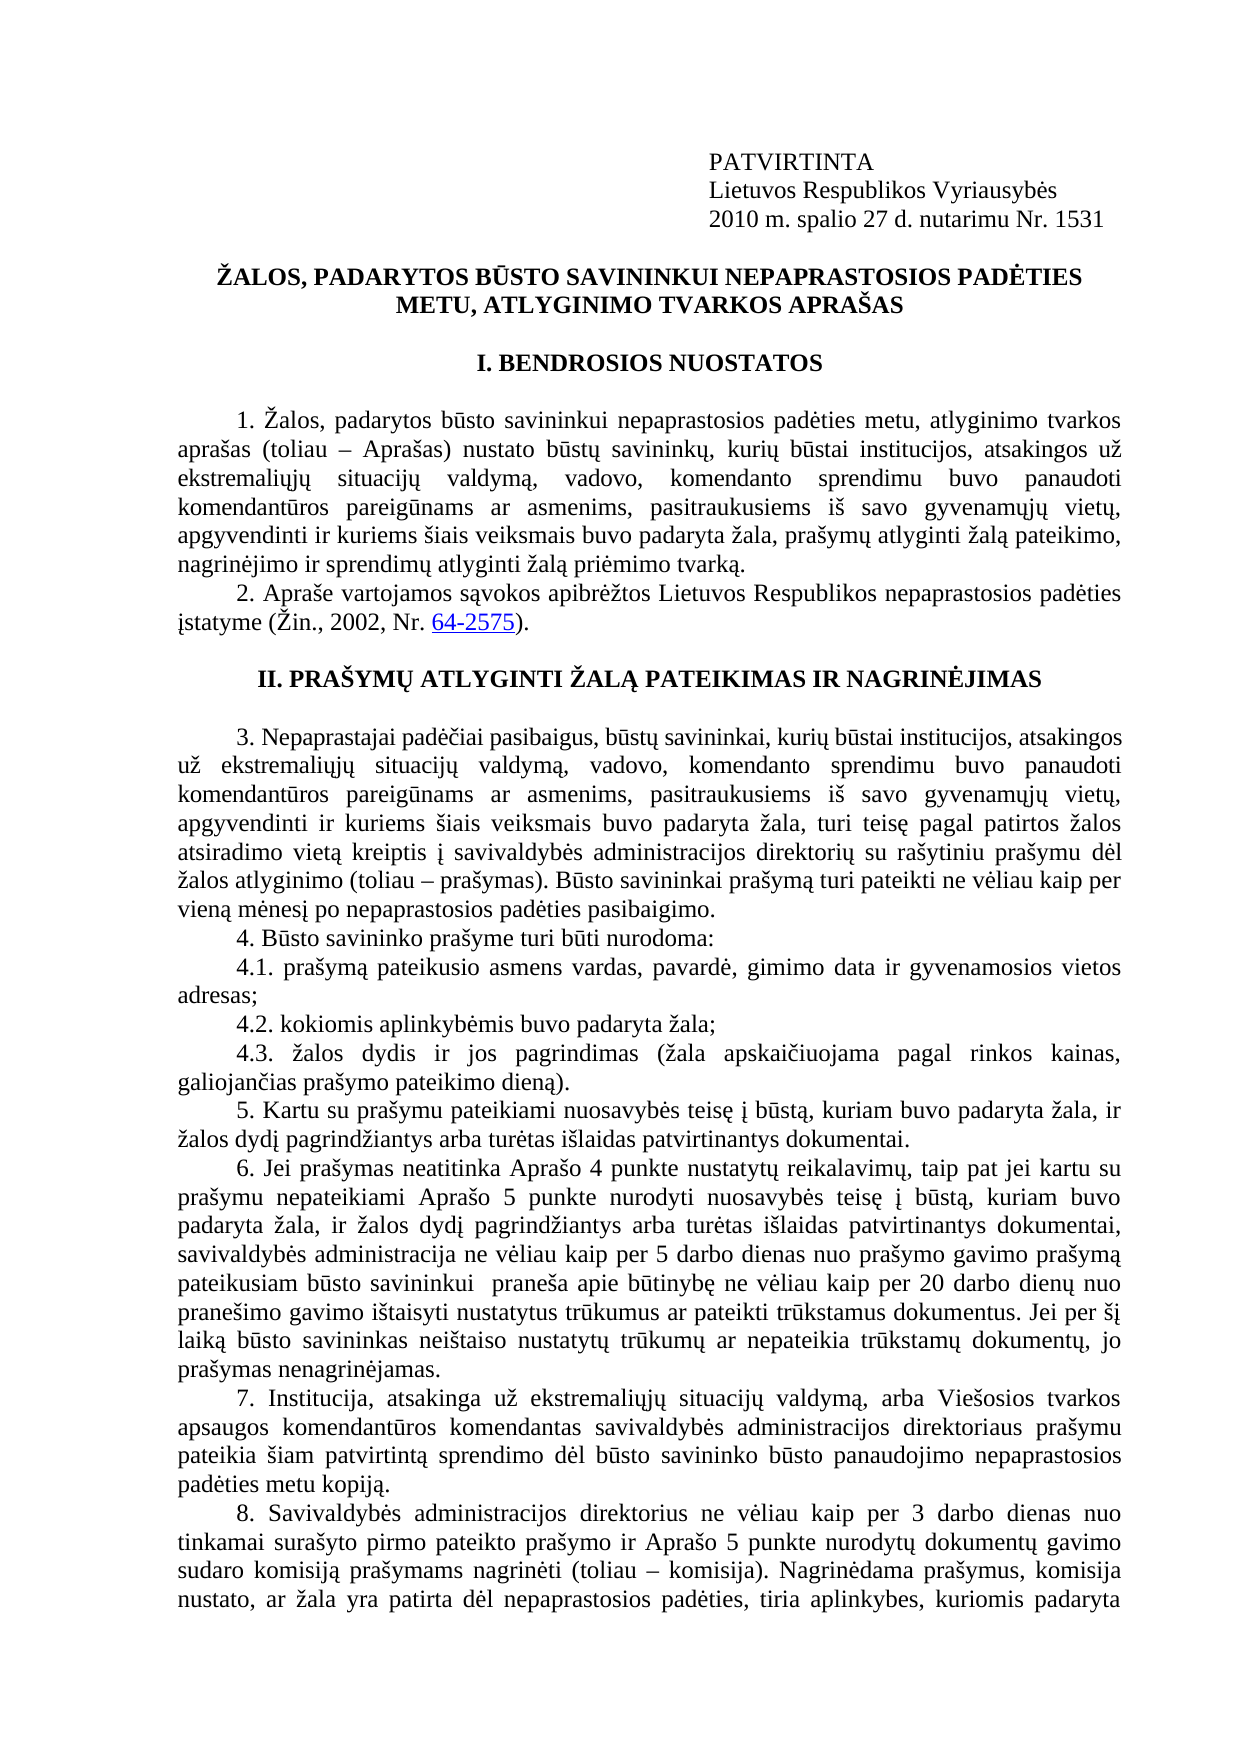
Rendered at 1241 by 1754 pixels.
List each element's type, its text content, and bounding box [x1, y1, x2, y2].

text 4.3. žalos dydis ir jos pagrindimas (žala apskaičiuojama pagal rinkos kainas, galiojančias prašymo pateikimo dieną). [177, 1038, 1122, 1096]
text 1. Žalos, padarytos būsto savininkui nepaprastosios padėties metu, atlyginimo tvarkos aprašas (toliau – Aprašas) nustato būstų savininkų, kurių būstai institucijos, atsakingos už ekstremaliųjų situacijų valdymą, vadovo, komendanto sprendimu buvo panaudoti komendantūros pareigūnams ar asmenims, pasitraukusiems iš savo gyvenamųjų vietų, apgyvendinti ir kuriems šiais veiksmais buvo padaryta žala, prašymų atlyginti žalą pateikimo, nagrinėjimo ir sprendimų atlyginti žalą priėmimo tvarką. [177, 406, 1122, 578]
text 7. Institucija, atsakinga už ekstremaliųjų situacijų valdymą, arba Viešosios tvarkos apsaugos komendantūros komendantas savivaldybės administracijos direktoriaus prašymu pateikia šiam patvirtintą sprendimo dėl būsto savininko būsto panaudojimo nepaprastosios padėties metu kopiją. [177, 1383, 1122, 1498]
text II. PRAŠYMŲ ATLYGINTI ŽALĄ PATEIKIMAS IR NAGRINĖJIMAS [177, 664, 1122, 693]
text 3. Nepaprastajai padėčiai pasibaigus, būstų savininkai, kurių būstai institucijos, atsakingos už ekstremaliųjų situacijų valdymą, vadovo, komendanto sprendimu buvo panaudoti komendantūros pareigūnams ar asmenims, pasitraukusiems iš savo gyvenamųjų vietų, apgyvendinti ir kuriems šiais veiksmais buvo padaryta žala, turi teisę pagal patirtos žalos atsiradimo vietą kreiptis į savivaldybės administracijos direktorių su rašytiniu prašymu dėl žalos atlyginimo (toliau – prašymas). Būsto savininkai prašymą turi pateikti ne vėliau kaip per vieną mėnesį po nepaprastosios padėties pasibaigimo. [177, 722, 1122, 923]
text 2. Apraše vartojamos sąvokos apibrėžtos Lietuvos Respublikos nepaprastosios padėties įstatyme (Žin., 2002, Nr. 64-2575). [177, 578, 1122, 636]
text 2010 m. spalio 27 d. nutarimu Nr. 1531 [177, 204, 1122, 233]
text ŽALOS, PADARYTOS BŪSTO SAVININKUI NEPAPRASTOSIOS PADĖTIES METU, ATLYGINIMO TVARKOS APRAŠAS [177, 262, 1122, 319]
text 5. Kartu su prašymu pateikiami nuosavybės teisę į būstą, kuriam buvo padaryta žala, ir žalos dydį pagrindžiantys arba turėtas išlaidas patvirtinantys dokumentai. [177, 1096, 1122, 1153]
text 4.2. kokiomis aplinkybėmis buvo padaryta žala; [177, 1009, 1122, 1038]
text Lietuvos Respublikos Vyriausybės [177, 176, 1122, 204]
text 4. Būsto savininko prašyme turi būti nurodoma: [177, 923, 1122, 952]
text 8. Savivaldybės administracijos direktorius ne vėliau kaip per 3 darbo dienas nuo tinkamai surašyto pirmo pateikto prašymo ir Aprašo 5 punkte nurodytų dokumentų gavimo sudaro komisiją prašymams nagrinėti (toliau – komisija). Nagrinėdama prašymus, komisija nustato, ar žala yra patirta dėl nepaprastosios padėties, tiria aplinkybes, kuriomis padaryta [177, 1498, 1122, 1613]
text 6. Jei prašymas neatitinka Aprašo 4 punkte nustatytų reikalavimų, taip pat jei kartu su prašymu nepateikiami Aprašo 5 punkte nurodyti nuosavybės teisę į būstą, kuriam buvo padaryta žala, ir žalos dydį pagrindžiantys arba turėtas išlaidas patvirtinantys dokumentai, savivaldybės administracija ne vėliau kaip per 5 darbo dienas nuo prašymo gavimo prašymą pateikusiam būsto savininkui praneša apie būtinybę ne vėliau kaip per 20 darbo dienų nuo pranešimo gavimo ištaisyti nustatytus trūkumus ar pateikti trūkstamus dokumentus. Jei per šį laiką būsto savininkas neištaiso nustatytų trūkumų ar nepateikia trūkstamų dokumentų, jo prašymas nenagrinėjamas. [177, 1153, 1122, 1383]
text Patvirtinta [177, 147, 1122, 176]
text I. BENDROSIOS NUOSTATOS [177, 348, 1122, 377]
text 4.1. prašymą pateikusio asmens vardas, pavardė, gimimo data ir gyvenamosios vietos adresas; [177, 952, 1122, 1009]
